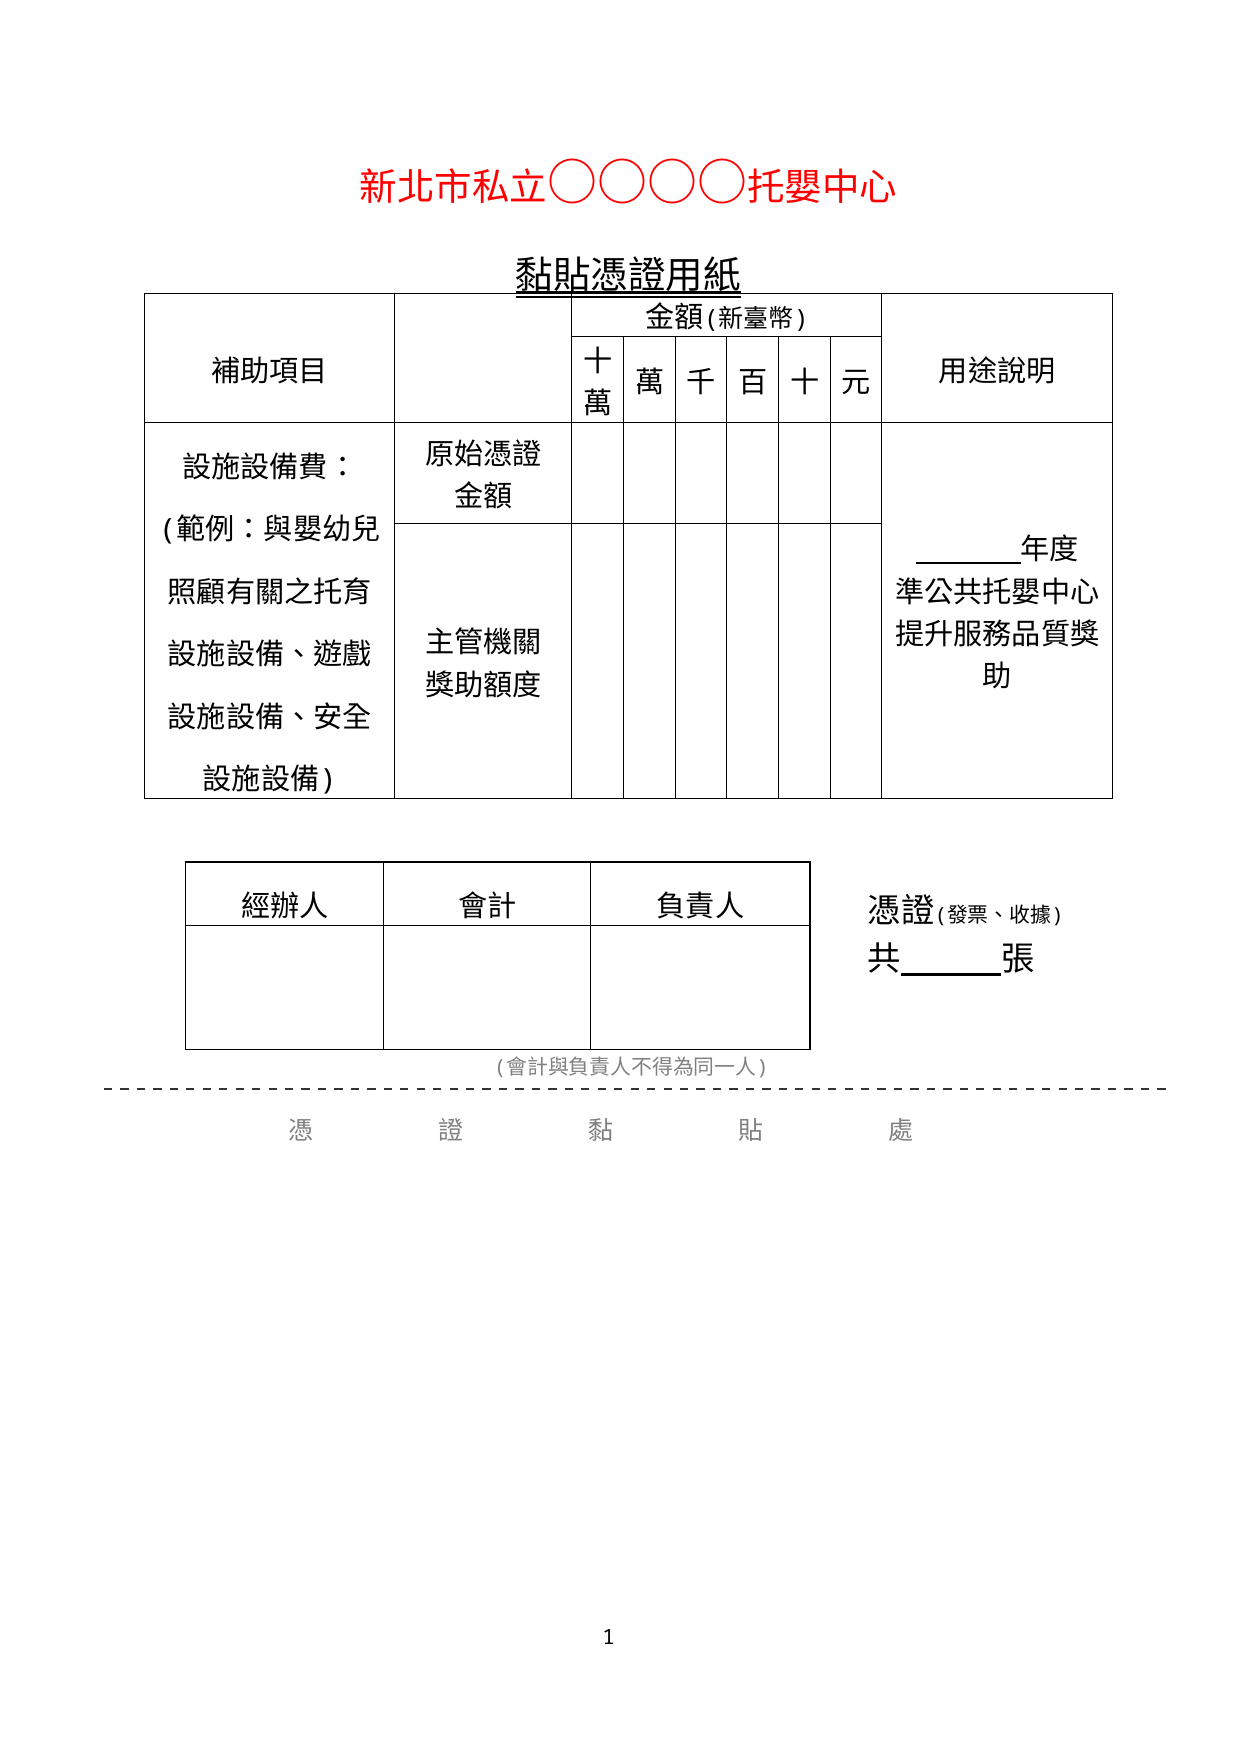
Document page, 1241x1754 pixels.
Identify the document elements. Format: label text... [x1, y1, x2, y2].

table_cell [572, 524, 623, 798]
table_cell 年度 準公共托嬰中心提升服務品質獎助 [882, 423, 1112, 798]
table_header 金額(新臺幣) [572, 294, 881, 336]
table_cell [727, 524, 778, 798]
table_cell [186, 926, 383, 1049]
table_header 補助項目 [145, 294, 394, 422]
text 憑 證 黏 貼 處 [194, 1110, 1008, 1147]
table_cell [727, 423, 778, 523]
table_cell [572, 423, 623, 523]
table_cell [831, 524, 881, 798]
table_cell 主管機關 獎助額度 [395, 524, 571, 798]
table_cell 元 [831, 337, 881, 422]
text 新北市私立○○○○托嬰中心 [131, 105, 1125, 230]
table_cell 千 [676, 337, 726, 422]
table_cell [676, 423, 726, 523]
table_cell [779, 423, 830, 523]
table_cell [624, 524, 675, 798]
table_cell 十 [779, 337, 830, 422]
table_cell [779, 524, 830, 798]
table_header 負責人 [591, 863, 809, 925]
table_cell 萬 [624, 337, 675, 422]
table_cell [591, 926, 809, 1049]
table_cell 百 [727, 337, 778, 422]
table_cell [676, 524, 726, 798]
table_cell 設施設備費： (範例：與嬰幼兒照顧有關之托育設施設備、遊戲設施設備、安全設施設備) [145, 423, 394, 798]
table_cell [831, 423, 881, 523]
text (會計與負責人不得為同一人) [131, 1050, 1125, 1080]
text 黏貼憑證用紙 [131, 230, 1125, 293]
table_cell [384, 926, 590, 1049]
table_cell [624, 423, 675, 523]
table_cell 十萬 [572, 337, 623, 422]
table_cell 原始憑證 金額 [395, 423, 571, 523]
table_header 負責人 [853, 876, 1163, 1037]
table_header 經辦人 [186, 863, 383, 925]
table_header [395, 294, 571, 422]
table_header 用途說明 [882, 294, 1112, 422]
table_header 會計 [384, 863, 590, 925]
